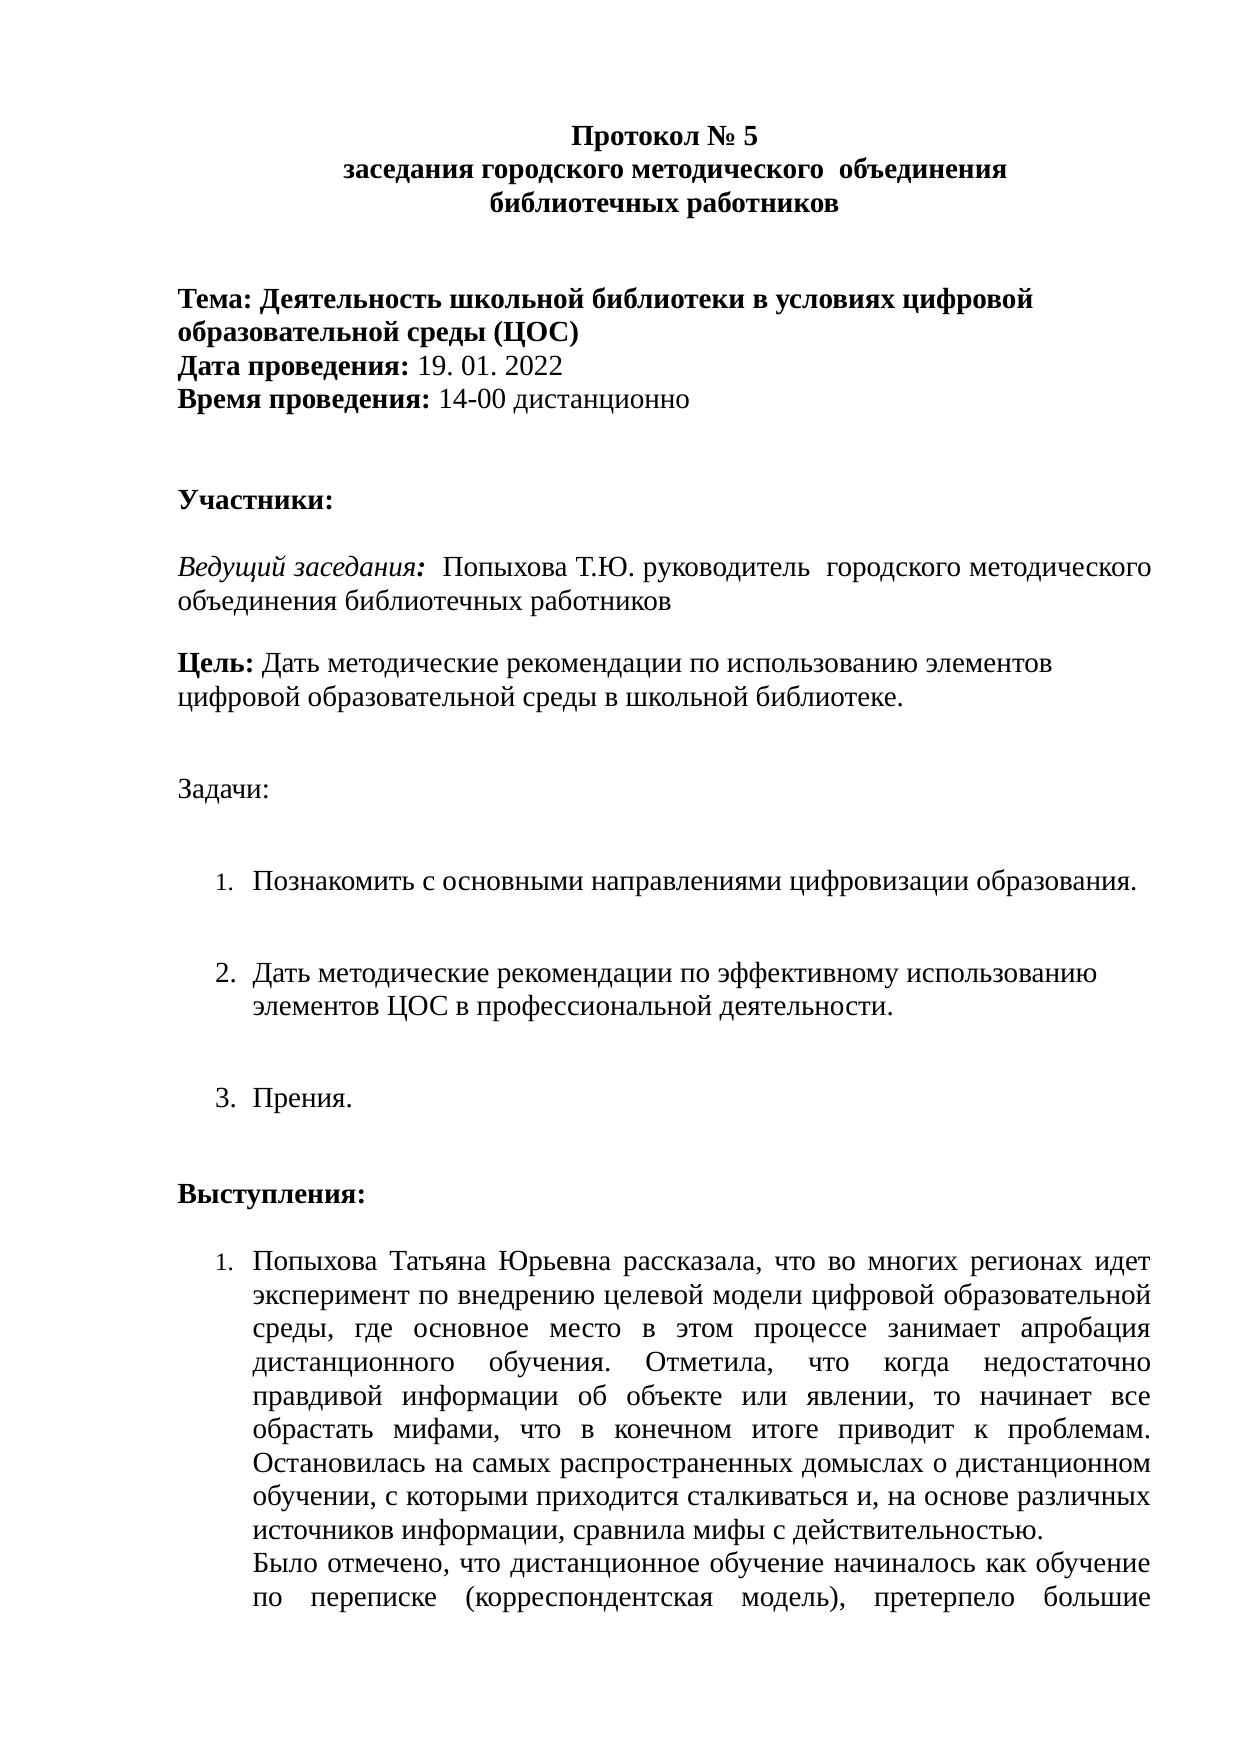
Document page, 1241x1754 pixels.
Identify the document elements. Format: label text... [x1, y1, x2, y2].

text Протокол № 5 [177, 118, 1152, 152]
text Время проведения: 14-00 дистанционно [177, 382, 1152, 415]
text Задачи: [177, 771, 1152, 804]
text заседания городского методического объединения [177, 152, 1152, 185]
text Цель: Дать методические рекомендации по использованию элементов цифровой образовательной среды в школьной библиотеке. [177, 646, 1152, 713]
text Тема: Деятельность школьной библиотеки в условиях цифровой образовательной среды (ЦОС) [177, 281, 1152, 348]
list Прения. [215, 1080, 1152, 1114]
text Выступления: [177, 1176, 1152, 1210]
list Дать методические рекомендации по эффективному использованию элементов ЦОС в профессиональной деятельности. [215, 955, 1152, 1022]
text библиотечных работников [177, 185, 1152, 219]
text Ведущий заседания: Попыхова Т.Ю. руководитель городского методического объединения библиотечных работников [177, 549, 1152, 616]
list Познакомить с основными направлениями цифровизации образования. [215, 863, 1152, 896]
text Участники: [177, 482, 1152, 516]
text Было отмечено, что дистанционное обучение начиналось как обучение по переписке (корреспондентская модель), претерпело большие [252, 1545, 1152, 1612]
list Попыхова Татьяна Юрьевна рассказала, что во многих регионах идет эксперимент по внедрению целевой модели цифровой образовательной среды, где основное место в этом процессе занимает апробация дистанционного обучения. Отметила, что когда недостаточно правдивой информации об объекте или явлении, то начинает все обрастать мифами, что в конечном итоге приводит к проблемам. Остановилась на самых распространенных домыслах о дистанционном обучении, с которыми приходится сталкиваться и, на основе различных источников информации, сравнила мифы с действительностью. [215, 1243, 1152, 1545]
text Дата проведения: 19. 01. 2022 [177, 348, 1152, 382]
